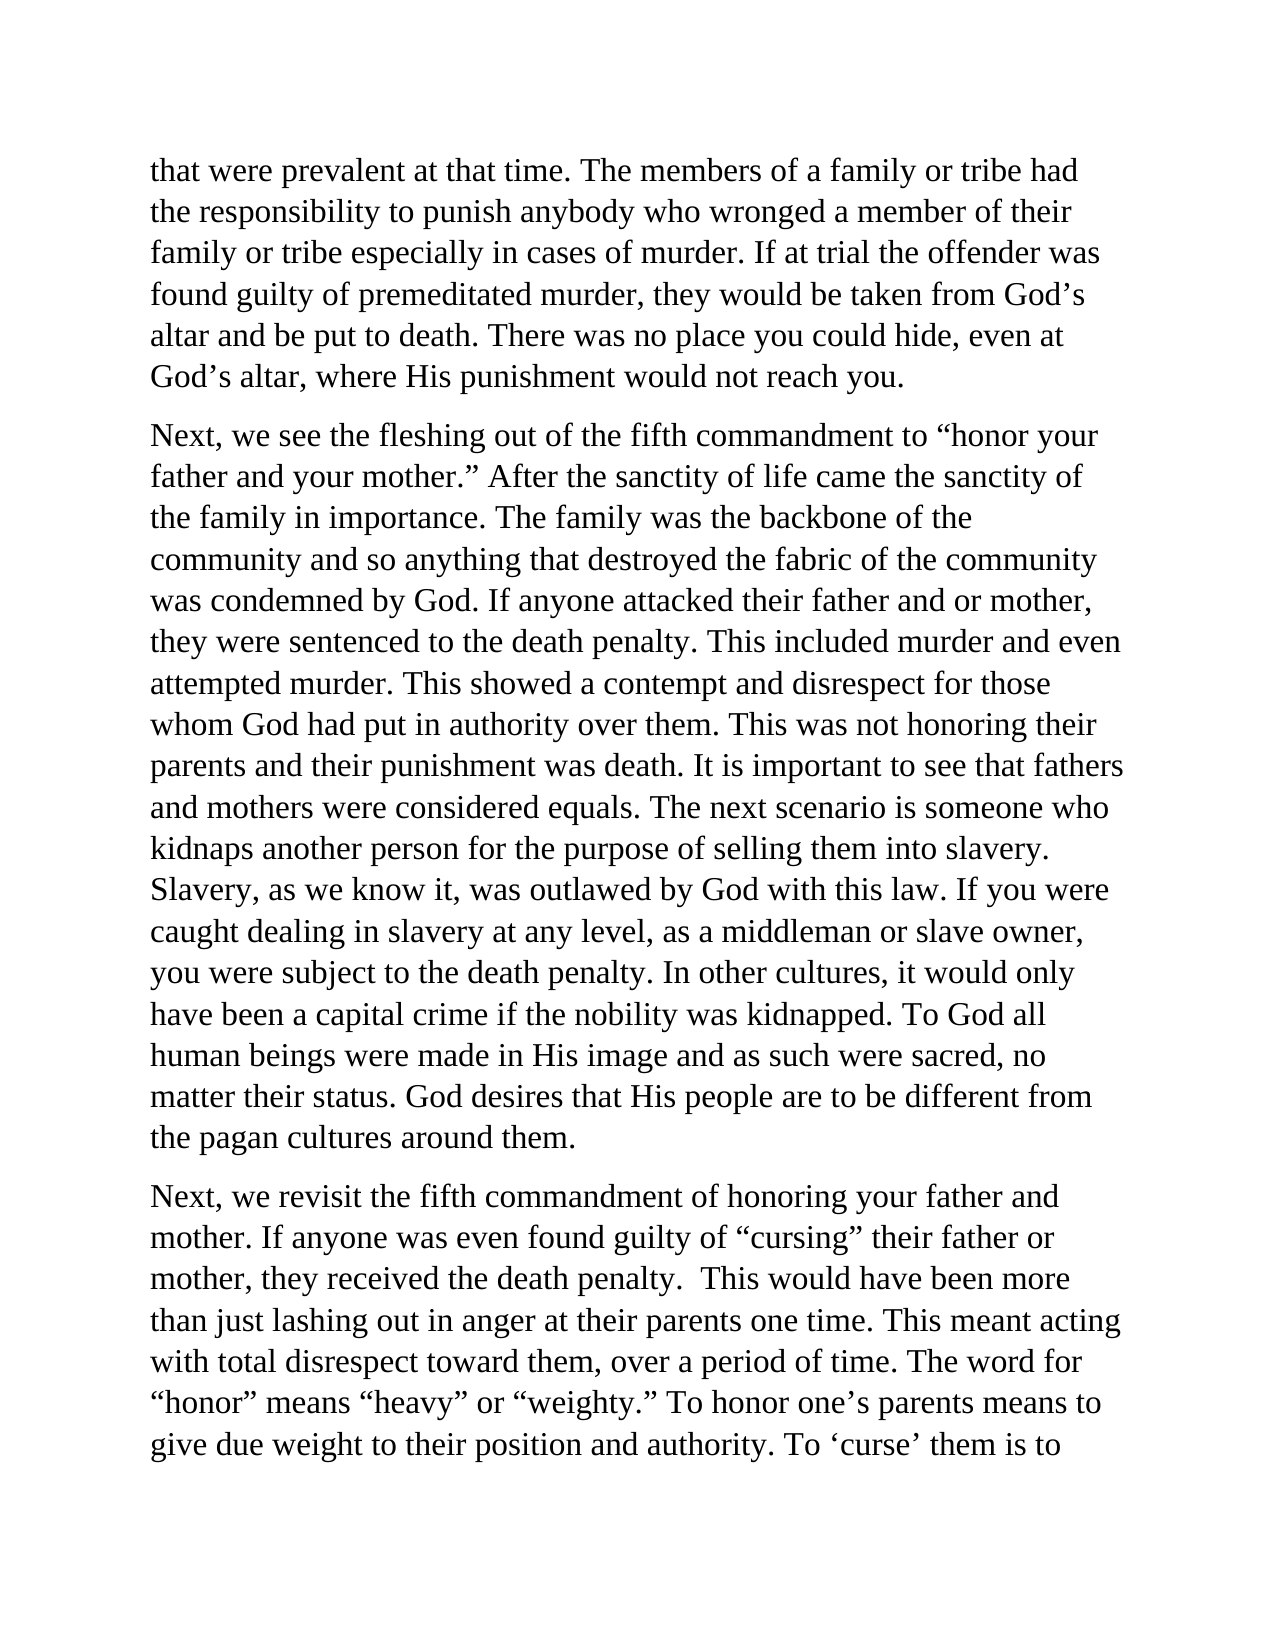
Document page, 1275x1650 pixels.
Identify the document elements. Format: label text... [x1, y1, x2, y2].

text that were prevalent at that time. The members of a family or tribe had the responsibility to punish anybody who wronged a member of their family or tribe especially in cases of murder. If at trial the offender was found guilty of premeditated murder, they would be taken from God’s altar and be put to death. There was no place you could hide, even at God’s altar, where His punishment would not reach you. [150, 150, 1125, 395]
text Next, we revisit the fifth commandment of honoring your father and mother. If anyone was even found guilty of “cursing” their father or mother, they received the death penalty. This would have been more than just lashing out in anger at their parents one time. This meant acting with total disrespect toward them, over a period of time. The word for “honor” means “heavy” or “weighty.” To honor one’s parents means to give due weight to their position and authority. To ‘curse’ them is to [150, 1176, 1125, 1462]
text Next, we see the fleshing out of the fifth commandment to “honor your father and your mother.” After the sanctity of life came the sanctity of the family in importance. The family was the backbone of the community and so anything that destroyed the fabric of the community was condemned by God. If anyone attacked their father and or mother, they were sentenced to the death penalty. This included murder and even attempted murder. This showed a contempt and disrespect for those whom God had put in authority over them. This was not honoring their parents and their punishment was death. It is important to see that fathers and mothers were considered equals. The next scenario is someone who kidnaps another person for the purpose of selling them into slavery. Slavery, as we know it, was outlawed by God with this law. If you were caught dealing in slavery at any level, as a middleman or slave owner, you were subject to the death penalty. In other cultures, it would only have been a capital crime if the nobility was kidnapped. To God all human beings were made in His image and as such were sacred, no matter their status. God desires that His people are to be different from the pagan cultures around them. [150, 415, 1125, 1156]
